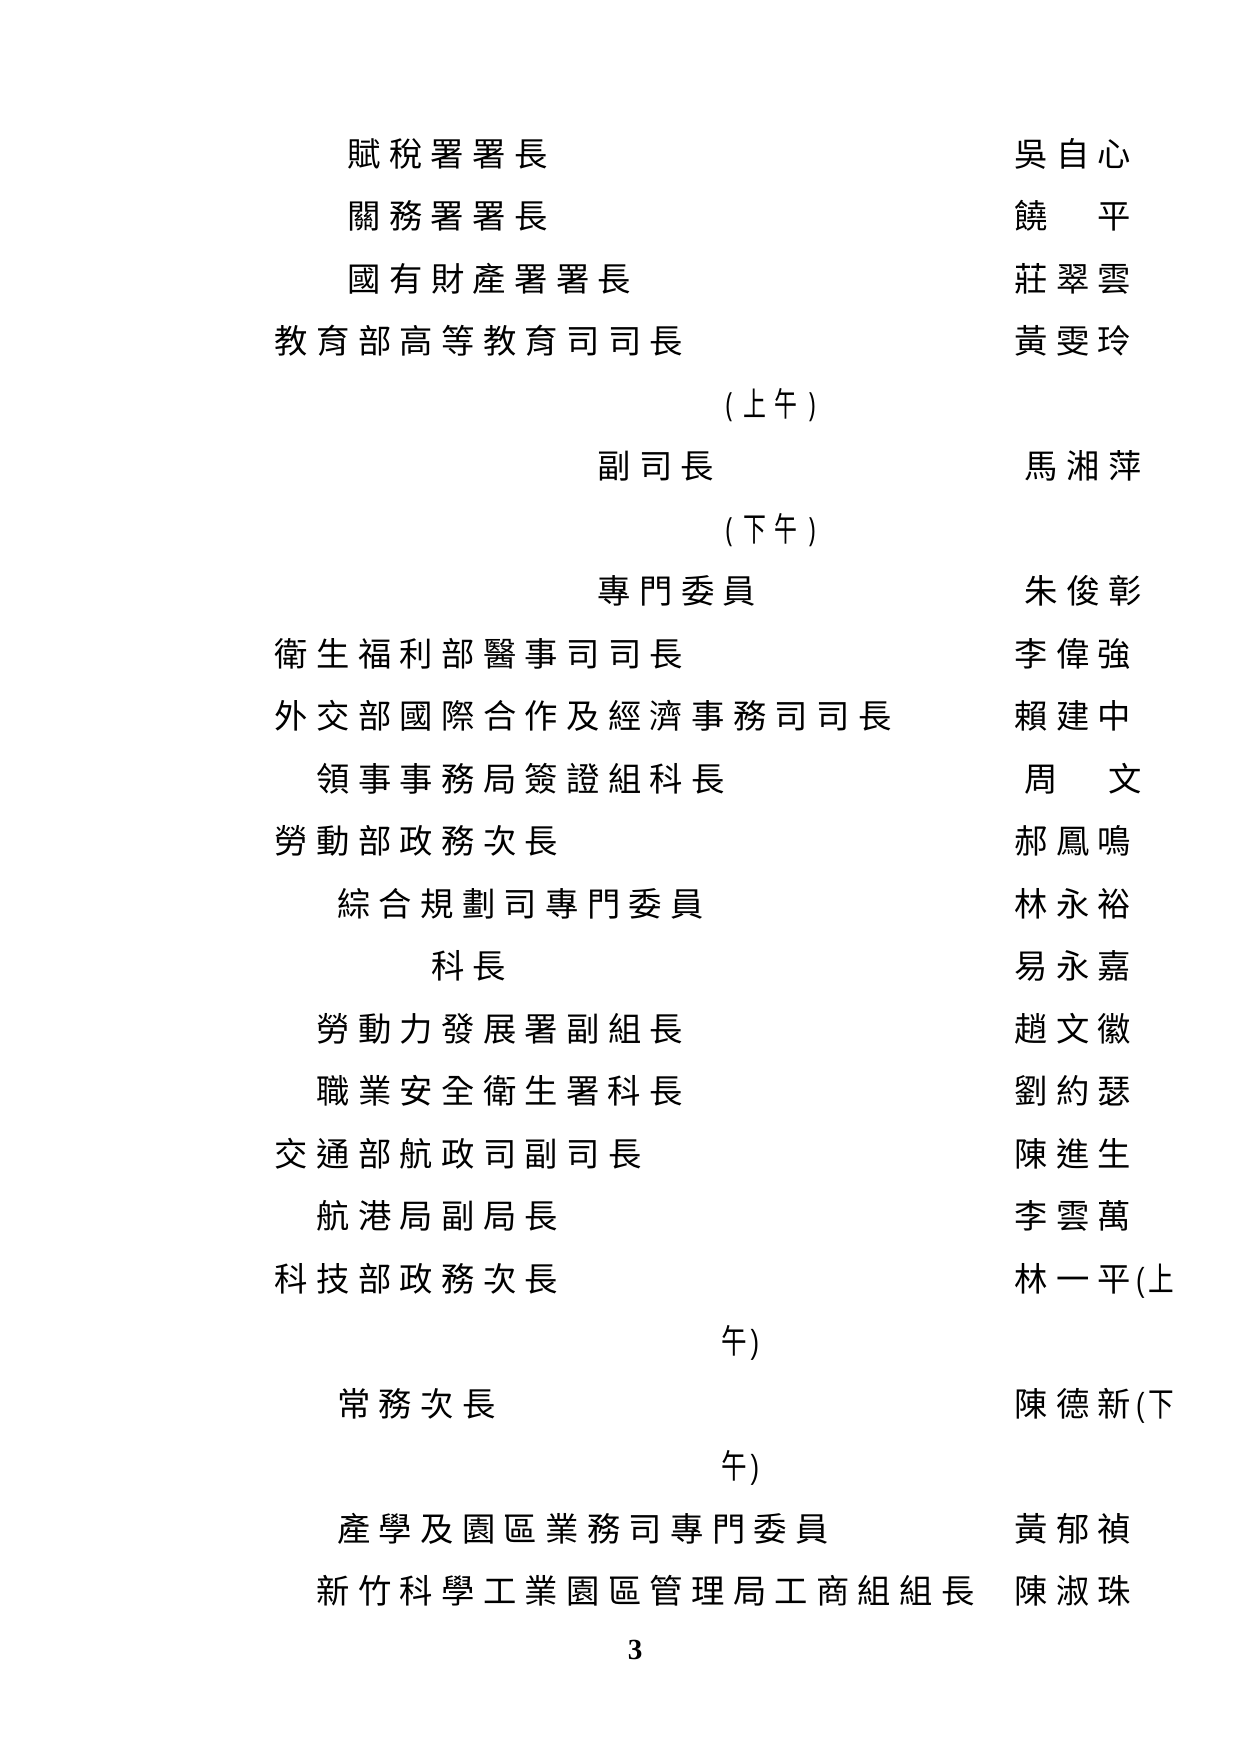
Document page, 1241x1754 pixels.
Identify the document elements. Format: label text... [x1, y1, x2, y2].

text 綜合規劃司專門委員 林永裕 [266, 860, 1177, 923]
text 關務署署長 饒 平 [336, 173, 1177, 235]
text 勞動部政務次長 郝鳳鳴 [266, 798, 1177, 860]
text 勞動力發展署副組長 趙文徽 [266, 985, 1177, 1048]
text 衛生福利部醫事司司長 李偉強 [266, 610, 1177, 673]
text 賦稅署署長 吳自心 [336, 110, 1177, 173]
text 常務次長 陳德新(下午) [266, 1360, 1192, 1485]
text 科長 易永嘉 [266, 923, 1177, 985]
text 科技部政務次長 林一平(上午) [266, 1235, 1192, 1360]
text 新竹科學工業園區管理局工商組組長 陳淑珠 [266, 1548, 1177, 1610]
text 產學及園區業務司專門委員 黃郁禎 [266, 1485, 1177, 1548]
text 教育部高等教育司司長 黃雯玲(上午) [266, 298, 1177, 423]
text 國有財產署署長 莊翠雲 [336, 235, 1177, 298]
text 外交部國際合作及經濟事務司司長 賴建中 [266, 673, 1177, 735]
text 專門委員 朱俊彰 [266, 548, 1177, 610]
text 交通部航政司副司長 陳進生 [266, 1110, 1177, 1173]
text 航港局副局長 李雲萬 [266, 1173, 1177, 1235]
text 領事事務局簽證組科長 周 文 [266, 735, 1177, 798]
text 副司長 馬湘萍(下午) [266, 423, 1177, 548]
text 職業安全衛生署科長 劉約瑟 [266, 1048, 1177, 1110]
